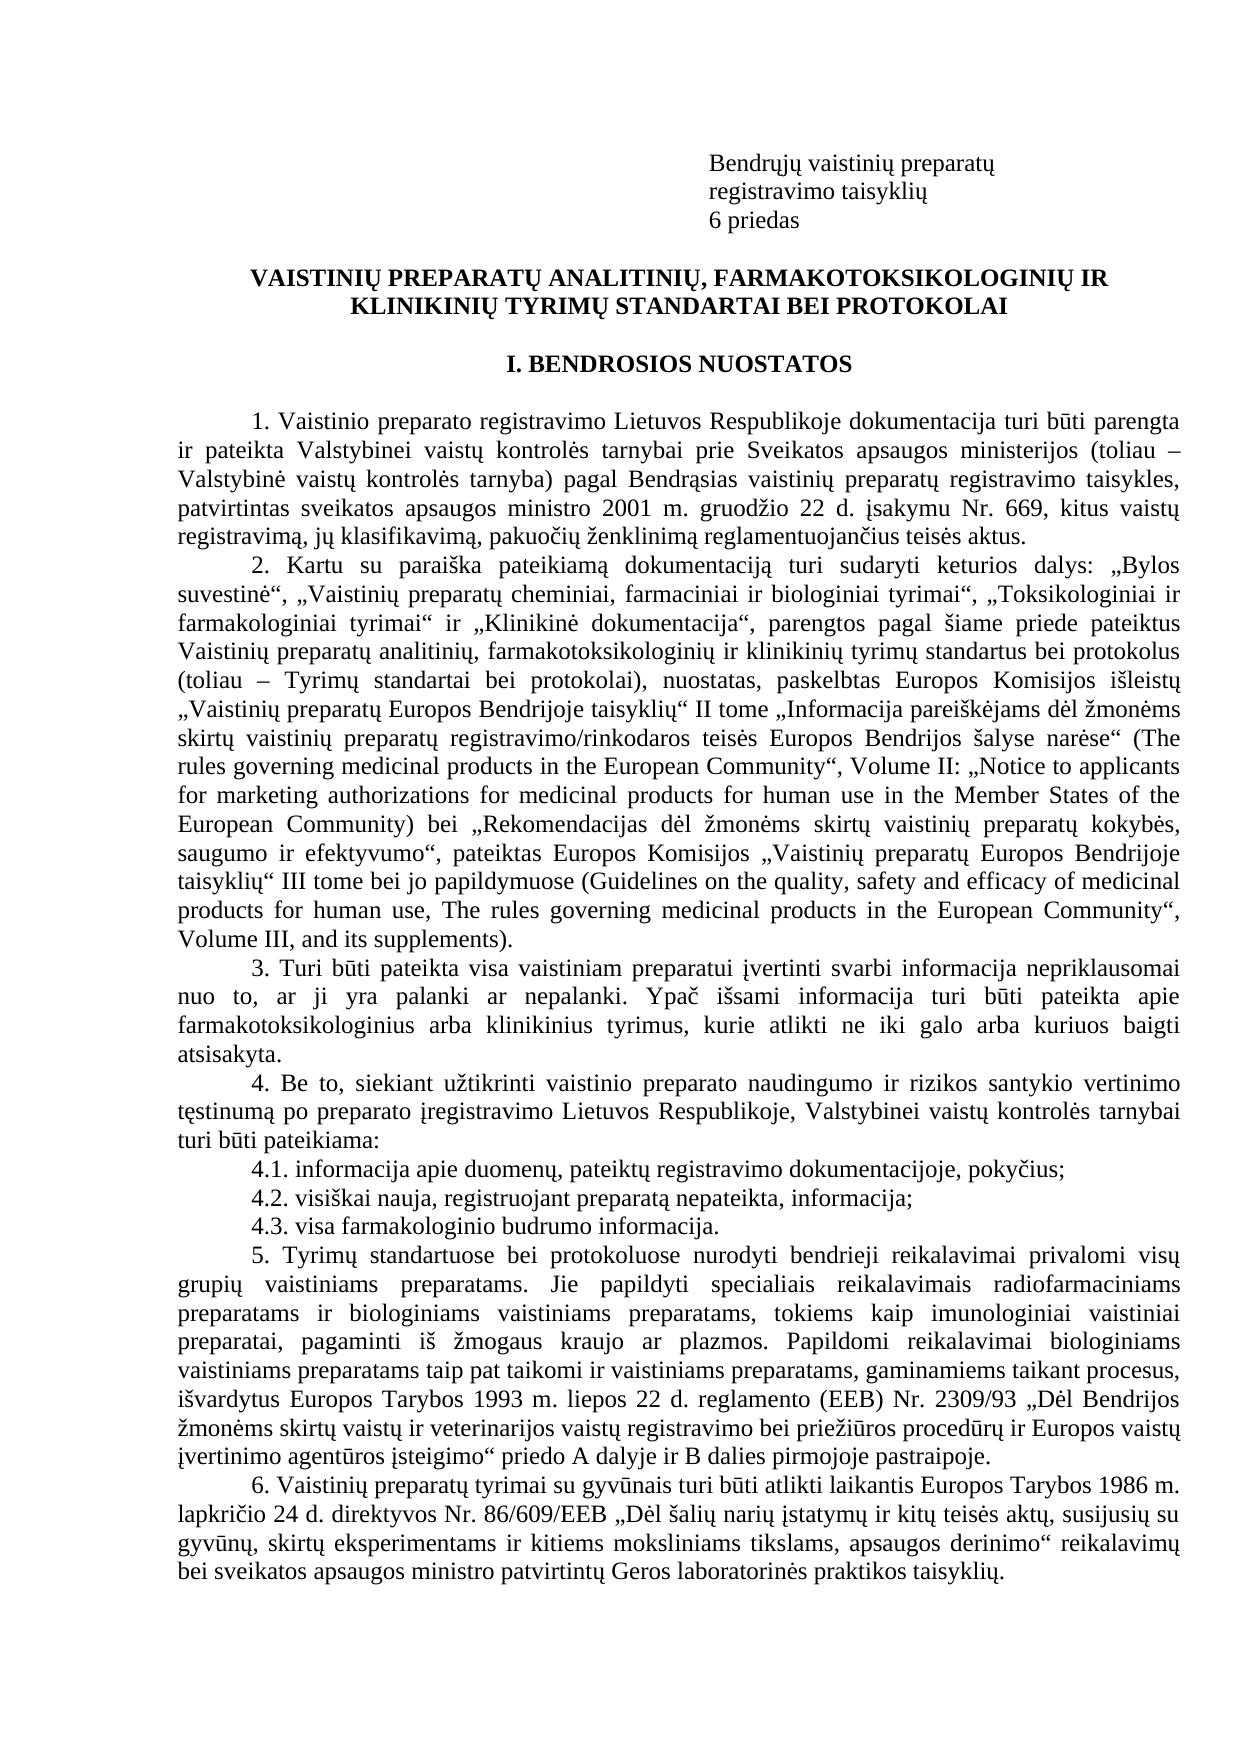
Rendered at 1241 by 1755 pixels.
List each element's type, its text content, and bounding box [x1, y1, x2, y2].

text 4.3. visa farmakologinio budrumo informacija. [177, 1211, 1181, 1240]
text 6. Vaistinių preparatų tyrimai su gyvūnais turi būti atlikti laikantis Europos Tarybos 1986 m. lapkričio 24 d. direktyvos Nr. 86/609/EEB „Dėl šalių narių įstatymų ir kitų teisės aktų, susijusių su gyvūnų, skirtų eksperimentams ir kitiems moksliniams tikslams, apsaugos derinimo“ reikalavimų bei sveikatos apsaugos ministro patvirtintų Geros laboratorinės praktikos taisyklių. [177, 1470, 1181, 1585]
text 4.2. visiškai nauja, registruojant preparatą nepateikta, informacija; [177, 1183, 1181, 1211]
text 3. Turi būti pateikta visa vaistiniam preparatui įvertinti svarbi informacija nepriklausomai nuo to, ar ji yra palanki ar nepalanki. Ypač išsami informacija turi būti pateikta apie farmakotoksikologinius arba klinikinius tyrimus, kurie atlikti ne iki galo arba kuriuos baigti atsisakyta. [177, 953, 1181, 1068]
text I. BENDROSIOS NUOSTATOS [177, 349, 1181, 378]
text Bendrųjų vaistinių preparatų [709, 148, 1181, 176]
text registravimo taisyklių [177, 176, 1181, 205]
text 4. Be to, siekiant užtikrinti vaistinio preparato naudingumo ir rizikos santykio vertinimo tęstinumą po preparato įregistravimo Lietuvos Respublikoje, Valstybinei vaistų kontrolės tarnybai turi būti pateikiama: [177, 1068, 1181, 1154]
text 5. Tyrimų standartuose bei protokoluose nurodyti bendrieji reikalavimai privalomi visų grupių vaistiniams preparatams. Jie papildyti specialiais reikalavimais radiofarmaciniams preparatams ir biologiniams vaistiniams preparatams, tokiems kaip imunologiniai vaistiniai preparatai, pagaminti iš žmogaus kraujo ar plazmos. Papildomi reikalavimai biologiniams vaistiniams preparatams taip pat taikomi ir vaistiniams preparatams, gaminamiems taikant procesus, išvardytus Europos Tarybos 1993 m. liepos 22 d. reglamento (EEB) Nr. 2309/93 „Dėl Bendrijos žmonėms skirtų vaistų ir veterinarijos vaistų registravimo bei priežiūros procedūrų ir Europos vaistų įvertinimo agentūros įsteigimo“ priedo A dalyje ir B dalies pirmojoje pastraipoje. [177, 1240, 1181, 1470]
text 2. Kartu su paraiška pateikiamą dokumentaciją turi sudaryti keturios dalys: „Bylos suvestinė“, „Vaistinių preparatų cheminiai, farmaciniai ir biologiniai tyrimai“, „Toksikologiniai ir farmakologiniai tyrimai“ ir „Klinikinė dokumentacija“, parengtos pagal šiame priede pateiktus Vaistinių preparatų analitinių, farmakotoksikologinių ir klinikinių tyrimų standartus bei protokolus (toliau – Tyrimų standartai bei protokolai), nuostatas, paskelbtas Europos Komisijos išleistų „Vaistinių preparatų Europos Bendrijoje taisyklių“ II tome „Informacija pareiškėjams dėl žmonėms skirtų vaistinių preparatų registravimo/rinkodaros teisės Europos Bendrijos šalyse narėse“ (The rules governing medicinal products in the European Community“, Volume II: „Notice to applicants for marketing authorizations for medicinal products for human use in the Member States of the European Community) bei „Rekomendacijas dėl žmonėms skirtų vaistinių preparatų kokybės, saugumo ir efektyvumo“, pateiktas Europos Komisijos „Vaistinių preparatų Europos Bendrijoje taisyklių“ III tome bei jo papildymuose (Guidelines on the quality, safety and efficacy of medicinal products for human use, The rules governing medicinal products in the European Community“, Volume III, and its supplements). [177, 550, 1181, 953]
text 1. Vaistinio preparato registravimo Lietuvos Respublikoje dokumentacija turi būti parengta ir pateikta Valstybinei vaistų kontrolės tarnybai prie Sveikatos apsaugos ministerijos (toliau – Valstybinė vaistų kontrolės tarnyba) pagal Bendrąsias vaistinių preparatų registravimo taisykles, patvirtintas sveikatos apsaugos ministro 2001 m. gruodžio 22 d. įsakymu Nr. 669, kitus vaistų registravimą, jų klasifikavimą, pakuočių ženklinimą reglamentuojančius teisės aktus. [177, 406, 1181, 550]
text VAISTINIŲ PREPARATŲ ANALITINIŲ, FARMAKOTOKSIKOLOGINIŲ IR KLINIKINIŲ TYRIMŲ STANDARTAI BEI PROTOKOLAI [177, 263, 1181, 320]
text 4.1. informacija apie duomenų, pateiktų registravimo dokumentacijoje, pokyčius; [177, 1154, 1181, 1183]
text 6 priedas [177, 205, 1181, 234]
